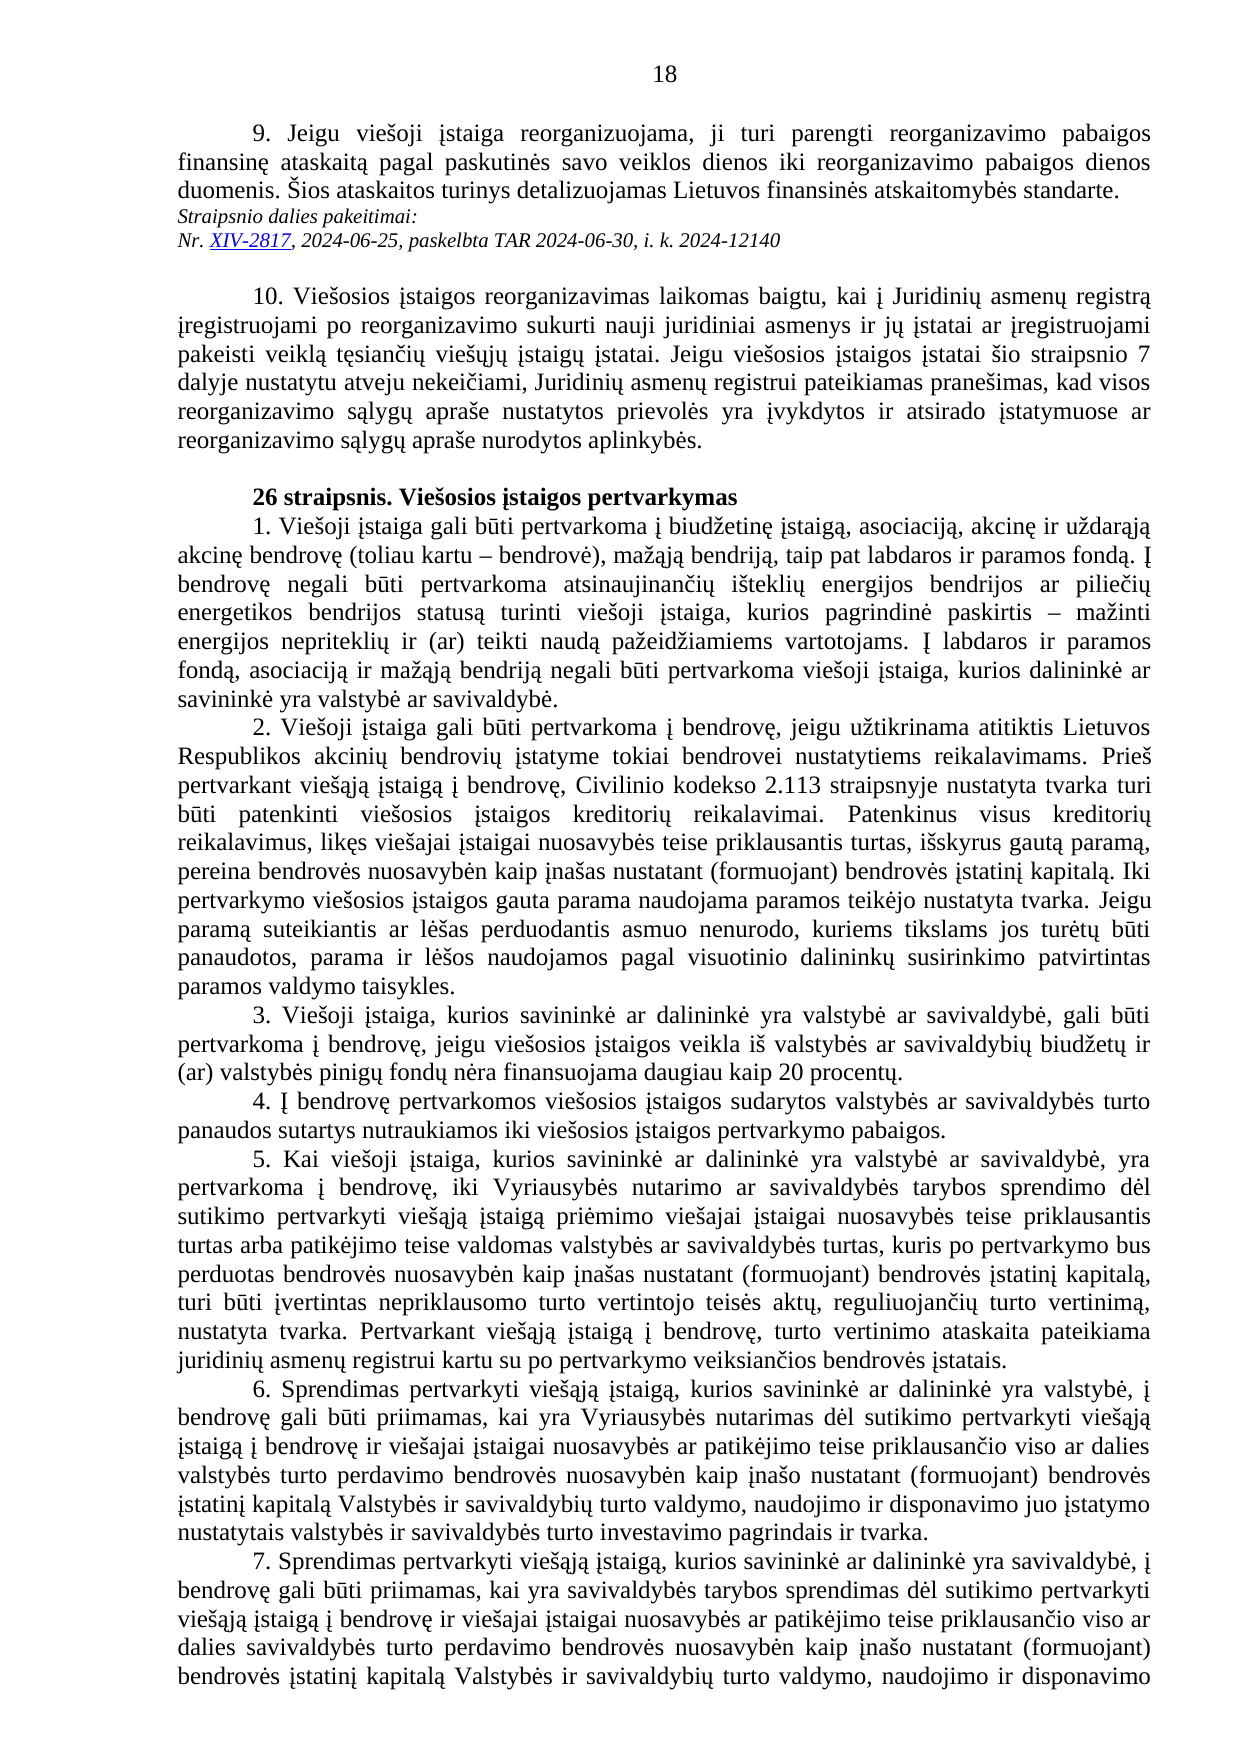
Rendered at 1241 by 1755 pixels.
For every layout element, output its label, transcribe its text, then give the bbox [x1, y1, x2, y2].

text Nr. XIV-2817, 2024-06-25, paskelbta TAR 2024-06-30, i. k. 2024-12140 [177, 228, 1152, 252]
text 10. Viešosios įstaigos reorganizavimas laikomas baigtu, kai į Juridinių asmenų registrą įregistruojami po reorganizavimo sukurti nauji juridiniai asmenys ir jų įstatai ar įregistruojami pakeisti veiklą tęsiančių viešųjų įstaigų įstatai. Jeigu viešosios įstaigos įstatai šio straipsnio 7 dalyje nustatytu atveju nekeičiami, Juridinių asmenų registrui pateikiamas pranešimas, kad visos reorganizavimo sąlygų apraše nustatytos prievolės yra įvykdytos ir atsirado įstatymuose ar reorganizavimo sąlygų apraše nurodytos aplinkybės. [177, 281, 1152, 454]
text 1. Viešoji įstaiga gali būti pertvarkoma į biudžetinę įstaigą, asociaciją, akcinę ir uždarąją akcinę bendrovę (toliau kartu – bendrovė), mažąją bendriją, taip pat labdaros ir paramos fondą. Į bendrovę negali būti pertvarkoma atsinaujinančių išteklių energijos bendrijos ar piliečių energetikos bendrijos statusą turinti viešoji įstaiga, kurios pagrindinė paskirtis – mažinti energijos nepriteklių ir (ar) teikti naudą pažeidžiamiems vartotojams. Į labdaros ir paramos fondą, asociaciją ir mažąją bendriją negali būti pertvarkoma viešoji įstaiga, kurios dalininkė ar savininkė yra valstybė ar savivaldybė. [177, 511, 1152, 712]
text 2. Viešoji įstaiga gali būti pertvarkoma į bendrovę, jeigu užtikrinama atitiktis Lietuvos Respublikos akcinių bendrovių įstatyme tokiai bendrovei nustatytiems reikalavimams. Prieš pertvarkant viešąją įstaigą į bendrovę, Civilinio kodekso 2.113 straipsnyje nustatyta tvarka turi būti patenkinti viešosios įstaigos kreditorių reikalavimai. Patenkinus visus kreditorių reikalavimus, likęs viešajai įstaigai nuosavybės teise priklausantis turtas, išskyrus gautą paramą, pereina bendrovės nuosavybėn kaip įnašas nustatant (formuojant) bendrovės įstatinį kapitalą. Iki pertvarkymo viešosios įstaigos gauta parama naudojama paramos teikėjo nustatyta tvarka. Jeigu paramą suteikiantis ar lėšas perduodantis asmuo nenurodo, kuriems tikslams jos turėtų būti panaudotos, parama ir lėšos naudojamos pagal visuotinio dalininkų susirinkimo patvirtintas paramos valdymo taisykles. [177, 712, 1152, 1000]
text 5. Kai viešoji įstaiga, kurios savininkė ar dalininkė yra valstybė ar savivaldybė, yra pertvarkoma į bendrovę, iki Vyriausybės nutarimo ar savivaldybės tarybos sprendimo dėl sutikimo pertvarkyti viešąją įstaigą priėmimo viešajai įstaigai nuosavybės teise priklausantis turtas arba patikėjimo teise valdomas valstybės ar savivaldybės turtas, kuris po pertvarkymo bus perduotas bendrovės nuosavybėn kaip įnašas nustatant (formuojant) bendrovės įstatinį kapitalą, turi būti įvertintas nepriklausomo turto vertintojo teisės aktų, reguliuojančių turto vertinimą, nustatyta tvarka. Pertvarkant viešąją įstaigą į bendrovę, turto vertinimo ataskaita pateikiama juridinių asmenų registrui kartu su po pertvarkymo veiksiančios bendrovės įstatais. [177, 1144, 1152, 1374]
text 9. Jeigu viešoji įstaiga reorganizuojama, ji turi parengti reorganizavimo pabaigos finansinę ataskaitą pagal paskutinės savo veiklos dienos iki reorganizavimo pabaigos dienos duomenis. Šios ataskaitos turinys detalizuojamas Lietuvos finansinės atskaitomybės standarte. [177, 118, 1152, 204]
text 4. Į bendrovę pertvarkomos viešosios įstaigos sudarytos valstybės ar savivaldybės turto panaudos sutartys nutraukiamos iki viešosios įstaigos pertvarkymo pabaigos. [177, 1086, 1152, 1144]
text 3. Viešoji įstaiga, kurios savininkė ar dalininkė yra valstybė ar savivaldybė, gali būti pertvarkoma į bendrovę, jeigu viešosios įstaigos veikla iš valstybės ar savivaldybių biudžetų ir (ar) valstybės pinigų fondų nėra finansuojama daugiau kaip 20 procentų. [177, 1000, 1152, 1086]
text Straipsnio dalies pakeitimai: [177, 204, 1152, 228]
text 6. Sprendimas pertvarkyti viešąją įstaigą, kurios savininkė ar dalininkė yra valstybė, į bendrovę gali būti priimamas, kai yra Vyriausybės nutarimas dėl sutikimo pertvarkyti viešąją įstaigą į bendrovę ir viešajai įstaigai nuosavybės ar patikėjimo teise priklausančio viso ar dalies valstybės turto perdavimo bendrovės nuosavybėn kaip įnašo nustatant (formuojant) bendrovės įstatinį kapitalą Valstybės ir savivaldybių turto valdymo, naudojimo ir disponavimo juo įstatymo nustatytais valstybės ir savivaldybės turto investavimo pagrindais ir tvarka. [177, 1374, 1152, 1546]
text 7. Sprendimas pertvarkyti viešąją įstaigą, kurios savininkė ar dalininkė yra savivaldybė, į bendrovę gali būti priimamas, kai yra savivaldybės tarybos sprendimas dėl sutikimo pertvarkyti viešąją įstaigą į bendrovę ir viešajai įstaigai nuosavybės ar patikėjimo teise priklausančio viso ar dalies savivaldybės turto perdavimo bendrovės nuosavybėn kaip įnašo nustatant (formuojant) bendrovės įstatinį kapitalą Valstybės ir savivaldybių turto valdymo, naudojimo ir disponavimo [177, 1546, 1152, 1690]
text 26 straipsnis. Viešosios įstaigos pertvarkymas [177, 482, 1152, 511]
